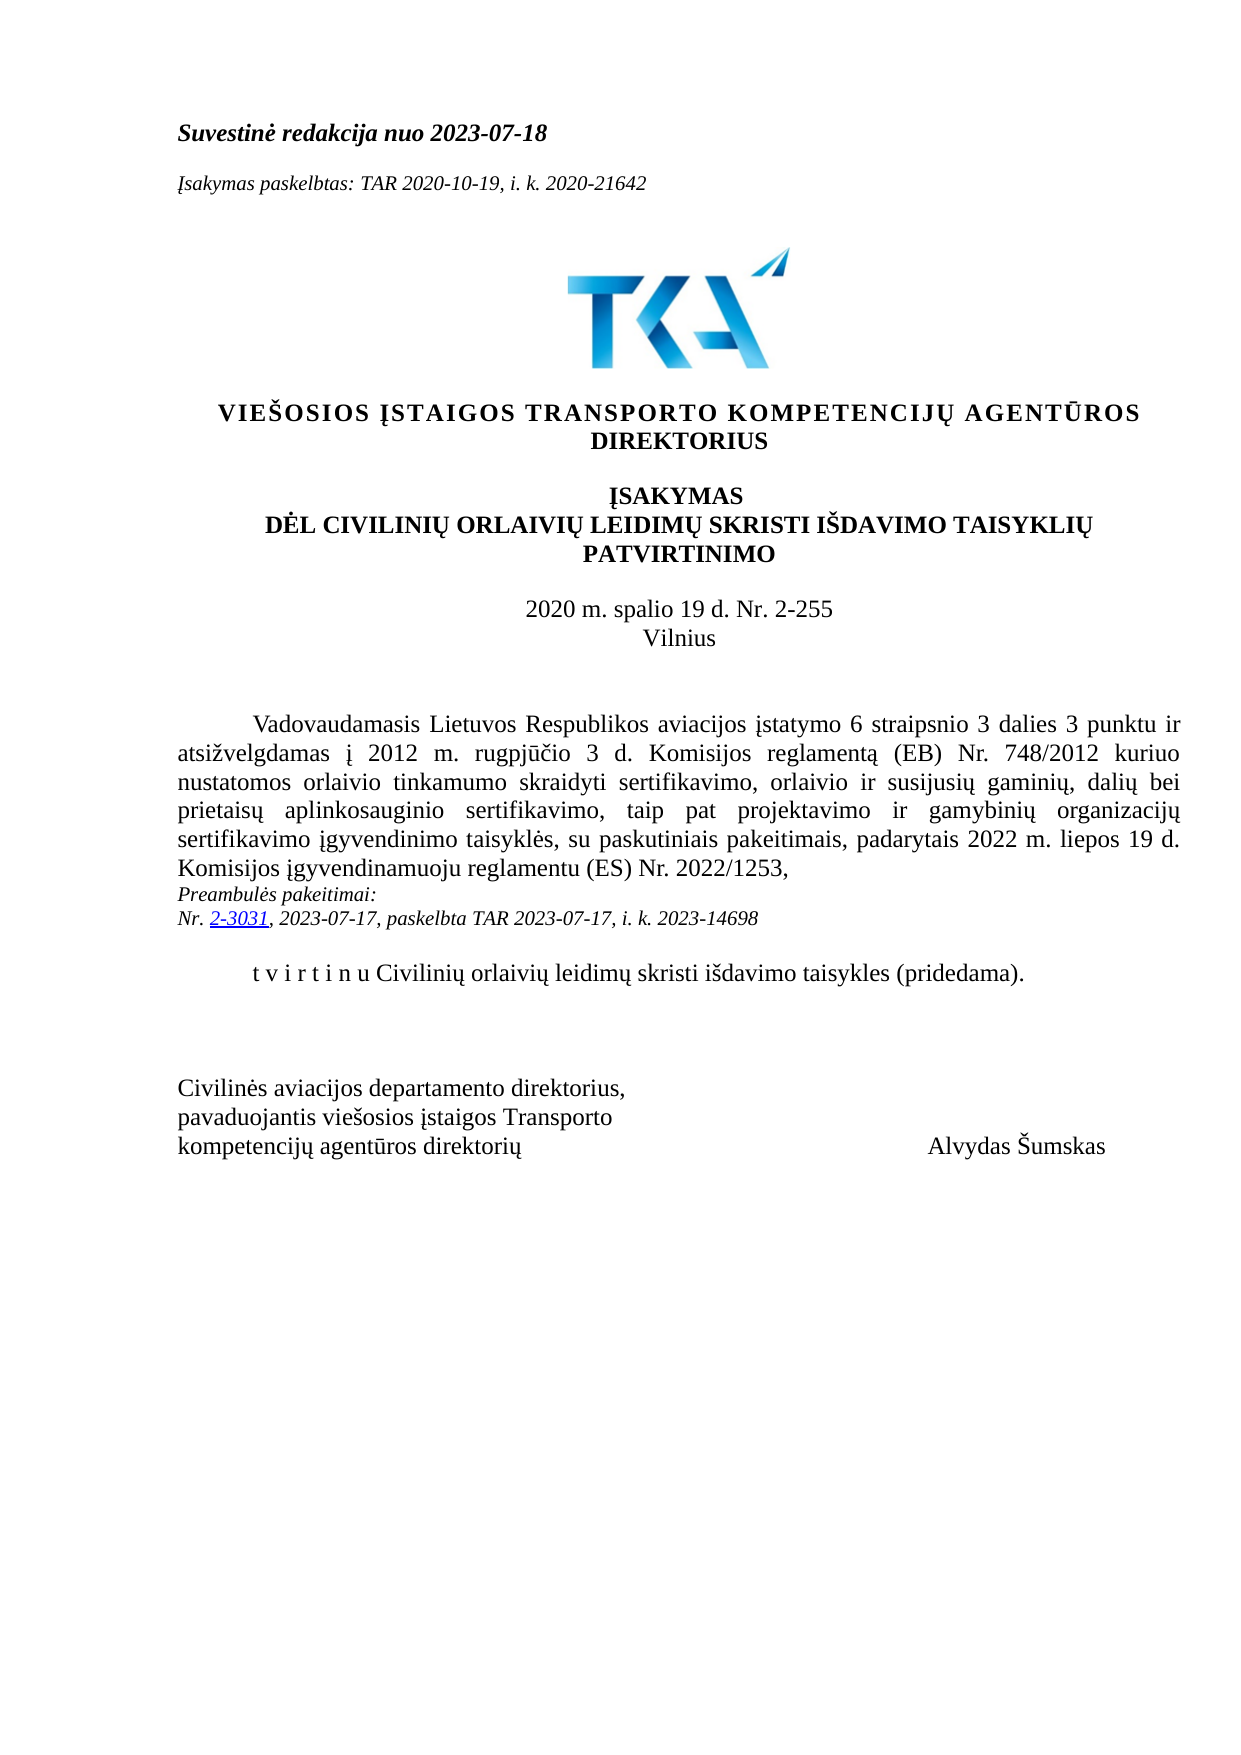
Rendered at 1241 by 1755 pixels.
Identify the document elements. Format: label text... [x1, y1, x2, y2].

text Preambulės pakeitimai: [177, 882, 1181, 906]
text kompetencijų agentūros direktorių Alvydas Šumskas [177, 1131, 1181, 1160]
text ĮSAKYMAS [177, 481, 1181, 510]
text Vilnius [177, 623, 1181, 652]
text Vadovaudamasis Lietuvos Respublikos aviacijos įstatymo 6 straipsnio 3 dalies 3 punktu ir atsižvelgdamas į 2012 m. rugpjūčio 3 d. Komisijos reglamentą (EB) Nr. 748/2012 kuriuo nustatomos orlaivio tinkamumo skraidyti sertifikavimo, orlaivio ir susijusių gaminių, dalių bei prietaisų aplinkosauginio sertifikavimo, taip pat projektavimo ir gamybinių organizacijų sertifikavimo įgyvendinimo taisyklės, su paskutiniais pakeitimais, padarytais 2022 m. liepos 19 d. Komisijos įgyvendinamuoju reglamentu (ES) Nr. 2022/1253, [177, 709, 1181, 882]
text VIEŠOSIOS ĮSTAIGOS TRANSPORTO KOMPETENCIJŲ AGENTŪROS [177, 398, 1181, 426]
text Civilinės aviacijos departamento direktorius, [177, 1073, 1181, 1102]
text 2020 m. spalio 19 d. Nr. 2-255 [177, 594, 1181, 623]
text DĖL CIVILINIŲ ORLAIVIŲ LEIDIMŲ SKRISTI IŠDAVIMO TAISYKLIŲ PATVIRTINIMO [177, 510, 1181, 568]
text t v i r t i n u Civilinių orlaivių leidimų skristi išdavimo taisykles (pridedama). [177, 958, 1181, 987]
text Įsakymas paskelbtas: TAR 2020-10-19, i. k. 2020-21642 [177, 171, 1181, 195]
text Direktorius [177, 426, 1181, 455]
text pavaduojantis viešosios įstaigos Transporto [177, 1102, 1181, 1131]
text Nr. 2-3031, 2023-07-17, paskelbta TAR 2023-07-17, i. k. 2023-14698 [177, 906, 1181, 930]
text Suvestinė redakcija nuo 2023-07-18 [177, 118, 1181, 147]
